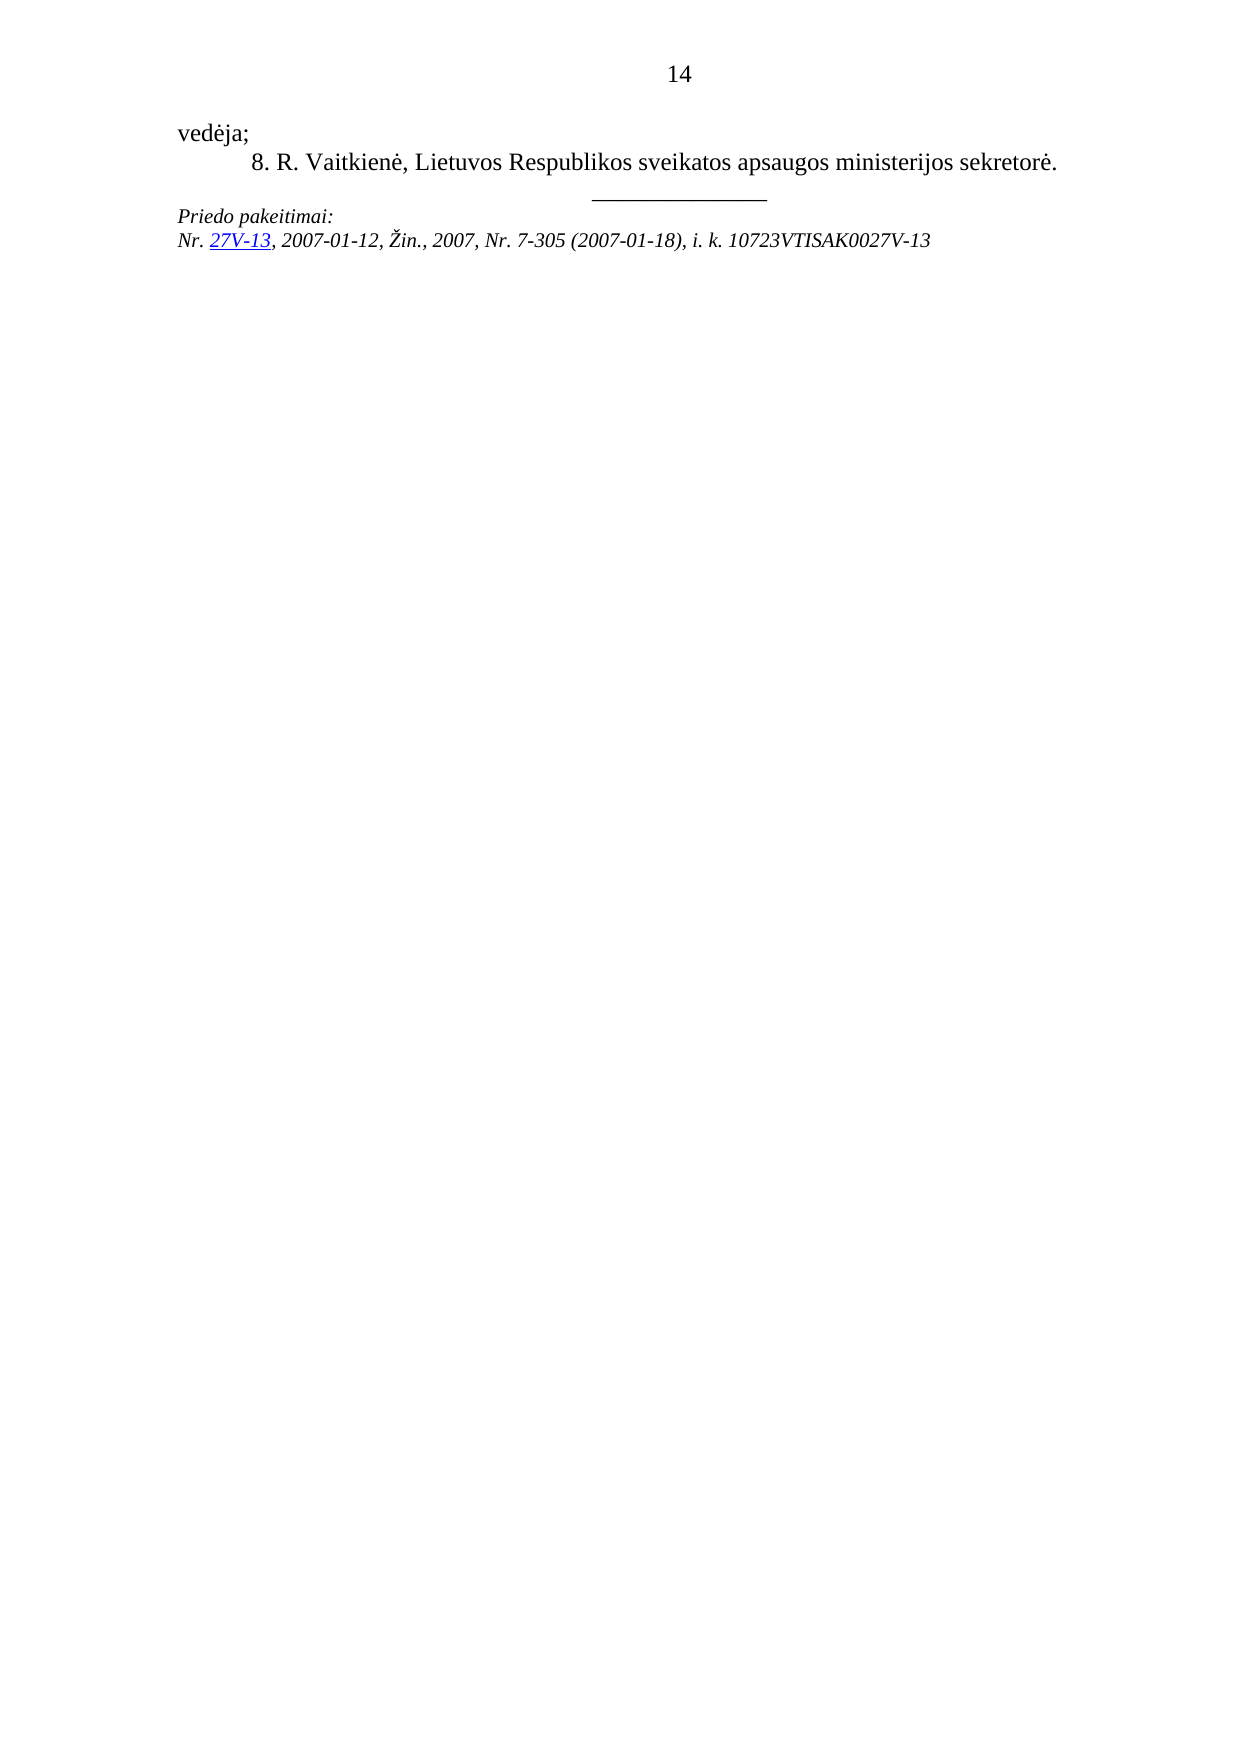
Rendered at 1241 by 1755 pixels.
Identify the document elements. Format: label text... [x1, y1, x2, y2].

text Priedo pakeitimai: [177, 204, 1181, 228]
text Nr. 27V-13, 2007-01-12, Žin., 2007, Nr. 7-305 (2007-01-18), i. k. 10723VTISAK0027V-13 [177, 228, 1181, 252]
text ______________ [177, 176, 1181, 204]
text vedėja; [177, 118, 1181, 147]
text 8. R. Vaitkienė, Lietuvos Respublikos sveikatos apsaugos ministerijos sekretorė. [177, 147, 1181, 176]
